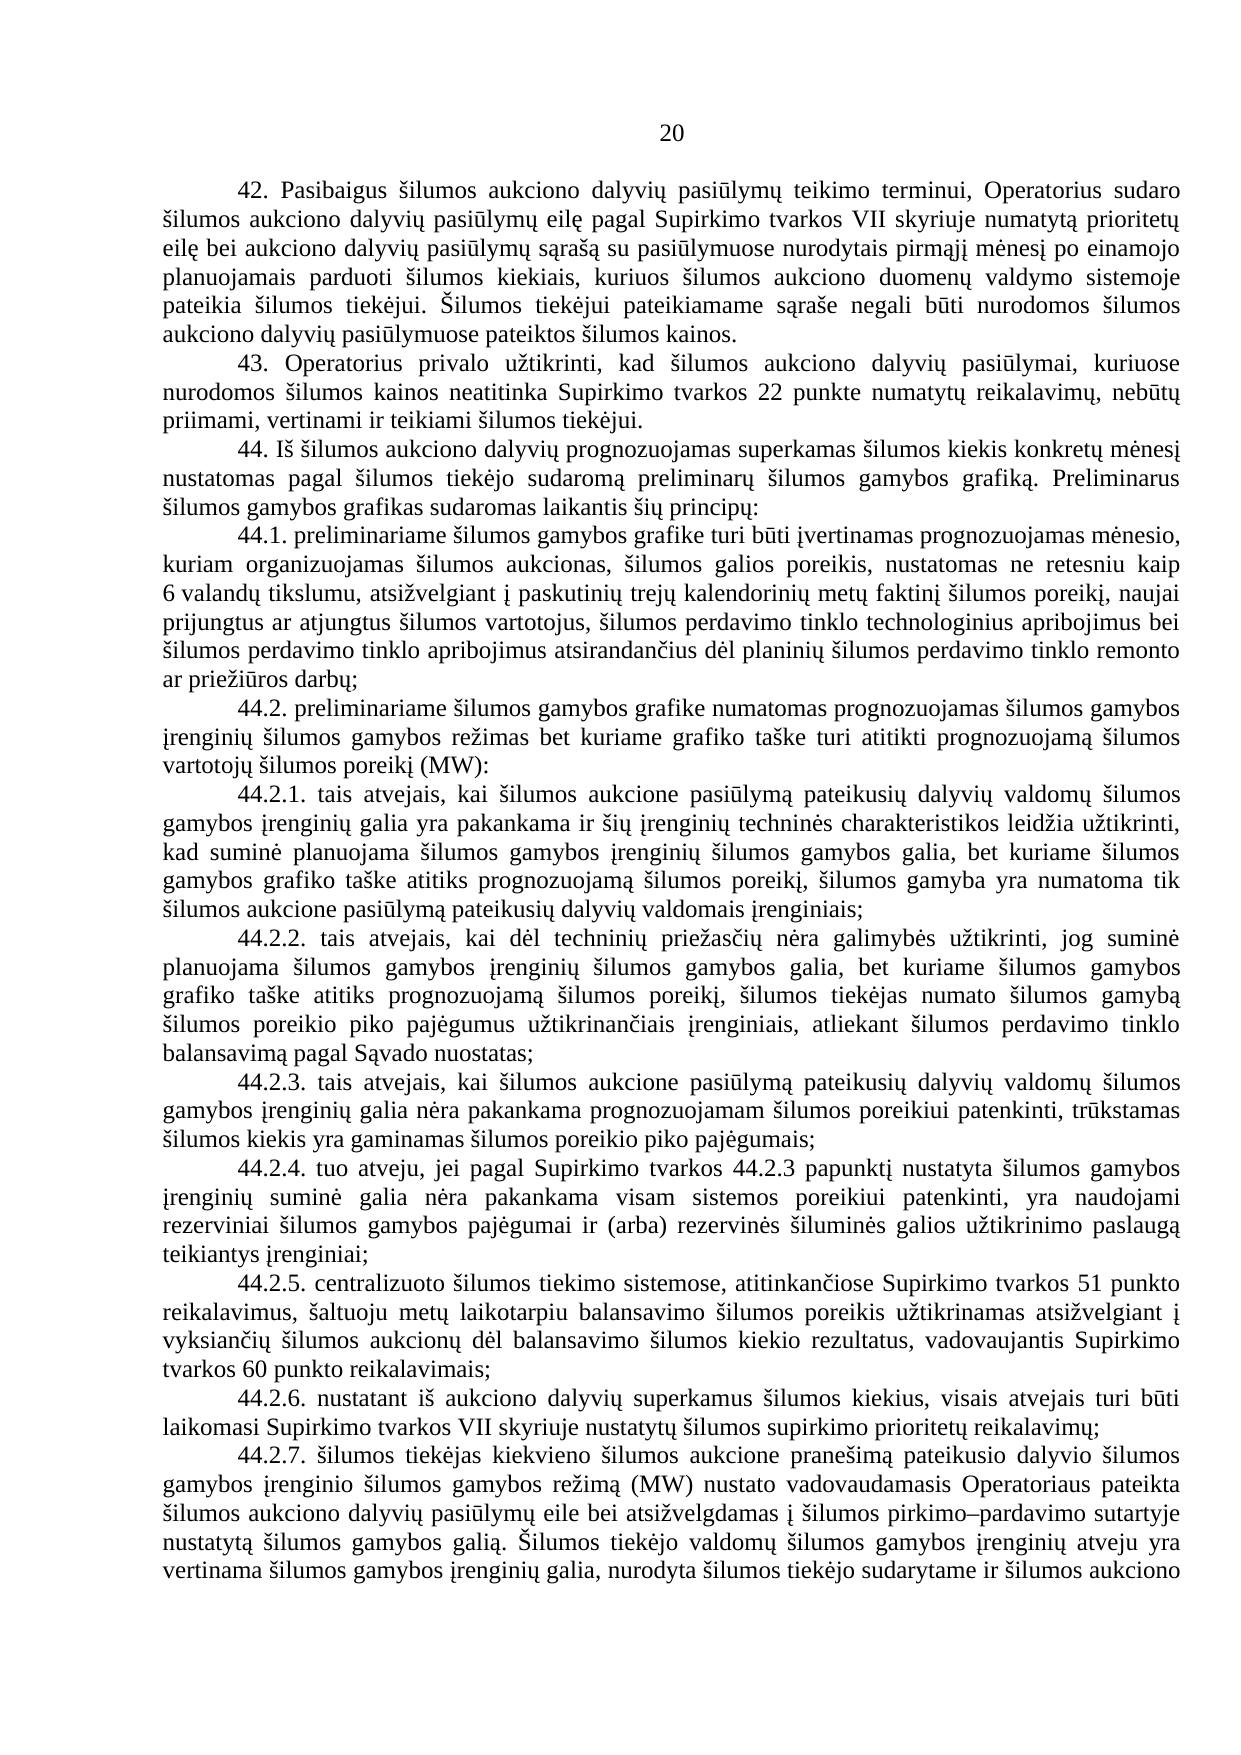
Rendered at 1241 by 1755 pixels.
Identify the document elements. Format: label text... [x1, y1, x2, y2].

text 44.2.1. tais atvejais, kai šilumos aukcione pasiūlymą pateikusių dalyvių valdomų šilumos gamybos įrenginių galia yra pakankama ir šių įrenginių techninės charakteristikos leidžia užtikrinti, kad suminė planuojama šilumos gamybos įrenginių šilumos gamybos galia, bet kuriame šilumos gamybos grafiko taške atitiks prognozuojamą šilumos poreikį, šilumos gamyba yra numatoma tik šilumos aukcione pasiūlymą pateikusių dalyvių valdomais įrenginiais; [162, 779, 1181, 923]
text 44.2.6. nustatant iš aukciono dalyvių superkamus šilumos kiekius, visais atvejais turi būti laikomasi Supirkimo tvarkos VII skyriuje nustatytų šilumos supirkimo prioritetų reikalavimų; [162, 1383, 1181, 1441]
text 43. Operatorius privalo užtikrinti, kad šilumos aukciono dalyvių pasiūlymai, kuriuose nurodomos šilumos kainos neatitinka Supirkimo tvarkos 22 punkte numatytų reikalavimų, nebūtų priimami, vertinami ir teikiami šilumos tiekėjui. [162, 348, 1181, 434]
text 44.2.3. tais atvejais, kai šilumos aukcione pasiūlymą pateikusių dalyvių valdomų šilumos gamybos įrenginių galia nėra pakankama prognozuojamam šilumos poreikiui patenkinti, trūkstamas šilumos kiekis yra gaminamas šilumos poreikio piko pajėgumais; [162, 1067, 1181, 1153]
text 44.2.5. centralizuoto šilumos tiekimo sistemose, atitinkančiose Supirkimo tvarkos 51 punkto reikalavimus, šaltuoju metų laikotarpiu balansavimo šilumos poreikis užtikrinamas atsižvelgiant į vyksiančių šilumos aukcionų dėl balansavimo šilumos kiekio rezultatus, vadovaujantis Supirkimo tvarkos 60 punkto reikalavimais; [162, 1268, 1181, 1383]
text 44.2. preliminariame šilumos gamybos grafike numatomas prognozuojamas šilumos gamybos įrenginių šilumos gamybos režimas bet kuriame grafiko taške turi atitikti prognozuojamą šilumos vartotojų šilumos poreikį (MW): [162, 693, 1181, 779]
text 44.2.7. šilumos tiekėjas kiekvieno šilumos aukcione pranešimą pateikusio dalyvio šilumos gamybos įrenginio šilumos gamybos režimą (MW) nustato vadovaudamasis Operatoriaus pateikta šilumos aukciono dalyvių pasiūlymų eile bei atsižvelgdamas į šilumos pirkimo–pardavimo sutartyje nustatytą šilumos gamybos galią. Šilumos tiekėjo valdomų šilumos gamybos įrenginių atveju yra vertinama šilumos gamybos įrenginių galia, nurodyta šilumos tiekėjo sudarytame ir šilumos aukciono [162, 1441, 1181, 1584]
text 44.2.4. tuo atveju, jei pagal Supirkimo tvarkos 44.2.3 papunktį nustatyta šilumos gamybos įrenginių suminė galia nėra pakankama visam sistemos poreikiui patenkinti, yra naudojami rezerviniai šilumos gamybos pajėgumai ir (arba) rezervinės šiluminės galios užtikrinimo paslaugą teikiantys įrenginiai; [162, 1153, 1181, 1268]
text 44.2.2. tais atvejais, kai dėl techninių priežasčių nėra galimybės užtikrinti, jog suminė planuojama šilumos gamybos įrenginių šilumos gamybos galia, bet kuriame šilumos gamybos grafiko taške atitiks prognozuojamą šilumos poreikį, šilumos tiekėjas numato šilumos gamybą šilumos poreikio piko pajėgumus užtikrinančiais įrenginiais, atliekant šilumos perdavimo tinklo balansavimą pagal Sąvado nuostatas; [162, 923, 1181, 1067]
text 44. Iš šilumos aukciono dalyvių prognozuojamas superkamas šilumos kiekis konkretų mėnesį nustatomas pagal šilumos tiekėjo sudaromą preliminarų šilumos gamybos grafiką. Preliminarus šilumos gamybos grafikas sudaromas laikantis šių principų: [162, 434, 1181, 521]
text 42. Pasibaigus šilumos aukciono dalyvių pasiūlymų teikimo terminui, Operatorius sudaro šilumos aukciono dalyvių pasiūlymų eilę pagal Supirkimo tvarkos VII skyriuje numatytą prioritetų eilę bei aukciono dalyvių pasiūlymų sąrašą su pasiūlymuose nurodytais pirmąjį mėnesį po einamojo planuojamais parduoti šilumos kiekiais, kuriuos šilumos aukciono duomenų valdymo sistemoje pateikia šilumos tiekėjui. Šilumos tiekėjui pateikiamame sąraše negali būti nurodomos šilumos aukciono dalyvių pasiūlymuose pateiktos šilumos kainos. [162, 176, 1181, 348]
text 44.1. preliminariame šilumos gamybos grafike turi būti įvertinamas prognozuojamas mėnesio, kuriam organizuojamas šilumos aukcionas, šilumos galios poreikis, nustatomas ne retesniu kaip 6 valandų tikslumu, atsižvelgiant į paskutinių trejų kalendorinių metų faktinį šilumos poreikį, naujai prijungtus ar atjungtus šilumos vartotojus, šilumos perdavimo tinklo technologinius apribojimus bei šilumos perdavimo tinklo apribojimus atsirandančius dėl planinių šilumos perdavimo tinklo remonto ar priežiūros darbų; [162, 521, 1181, 693]
